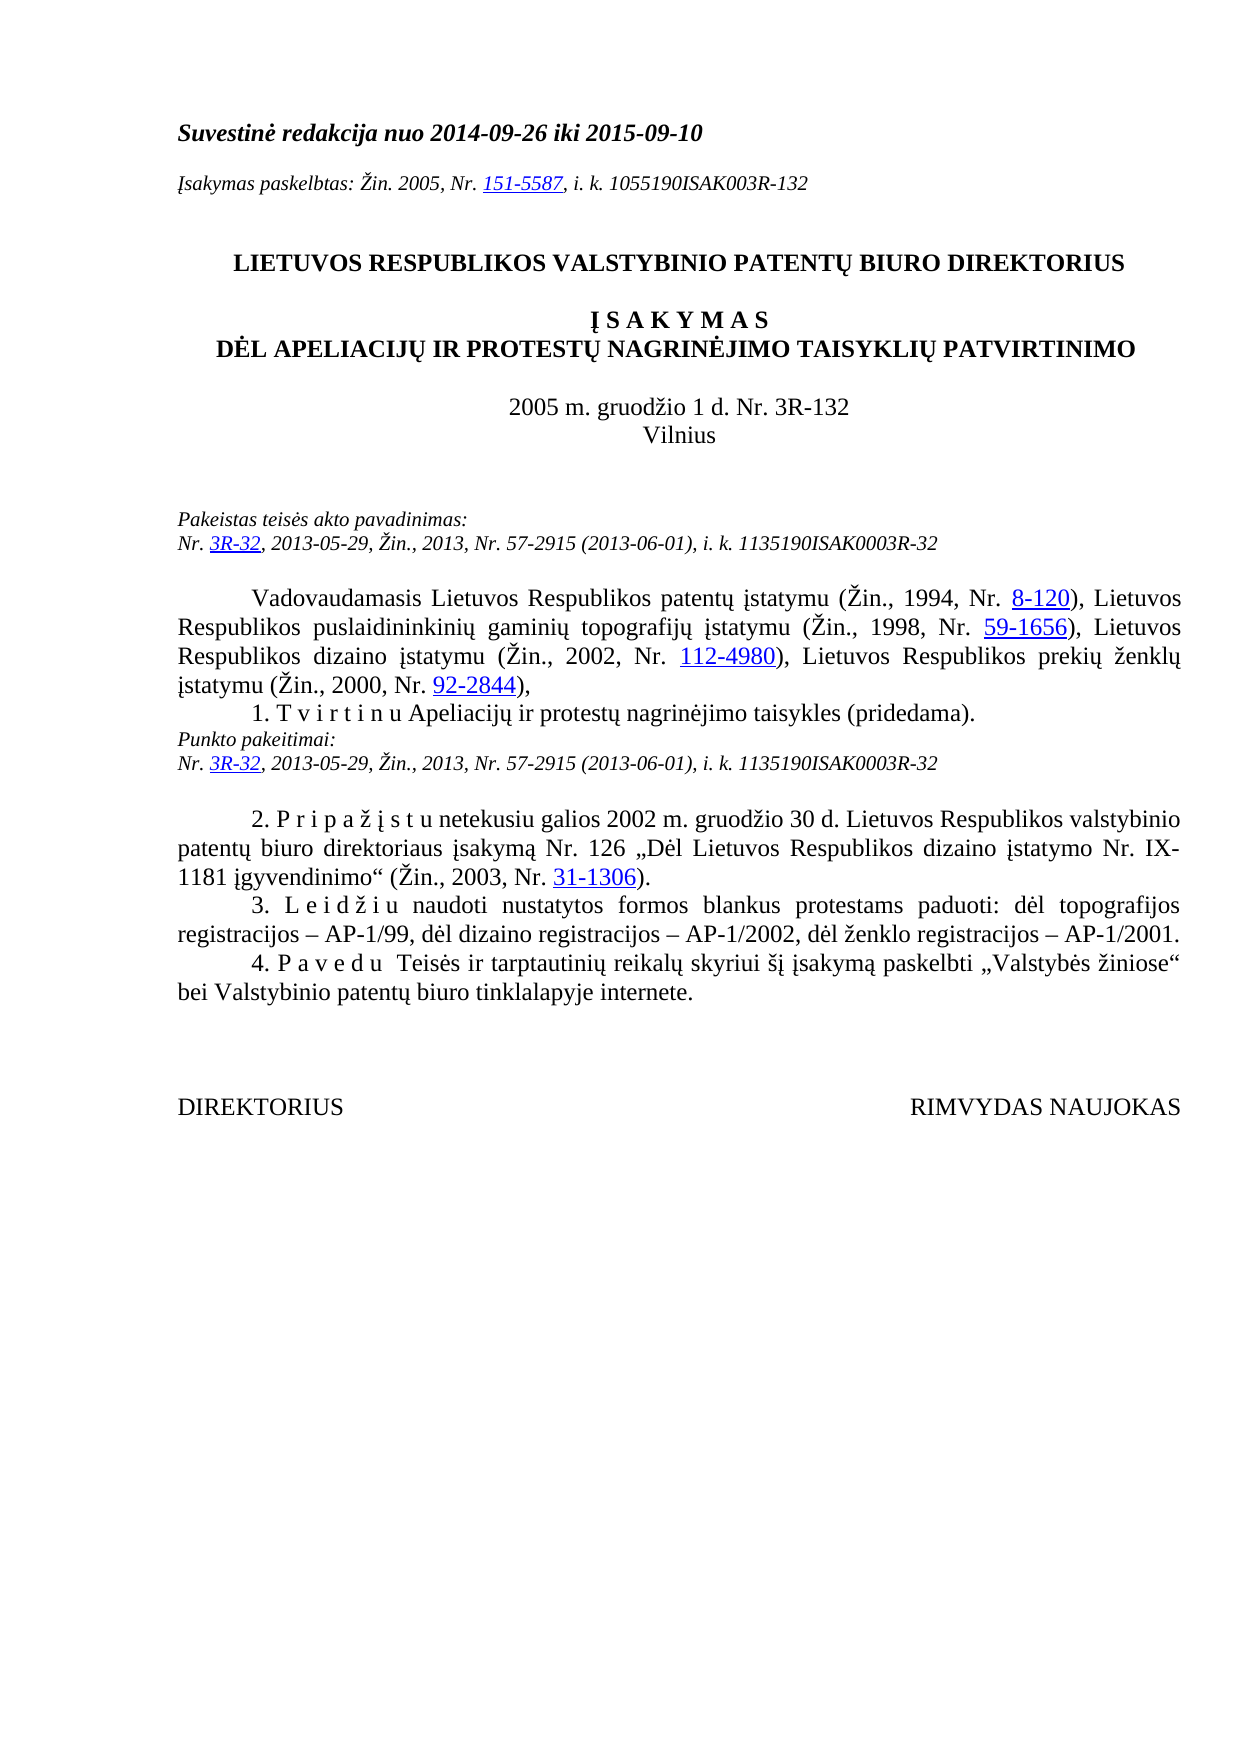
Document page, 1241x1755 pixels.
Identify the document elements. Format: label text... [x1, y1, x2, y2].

text Vadovaudamasis Lietuvos Respublikos patentų įstatymu (Žin., 1994, Nr. 8-120), Lietuvos Respublikos puslaidininkinių gaminių topografijų įstatymu (Žin., 1998, Nr. 59-1656), Lietuvos Respublikos dizaino įstatymu (Žin., 2002, Nr. 112-4980), Lietuvos Respublikos prekių ženklų įstatymu (Žin., 2000, Nr. 92-2844), [177, 583, 1181, 698]
text Suvestinė redakcija nuo 2014-09-26 iki 2015-09-10 [177, 118, 1181, 147]
text Nr. 3R-32, 2013-05-29, Žin., 2013, Nr. 57-2915 (2013-06-01), i. k. 1135190ISAK0003R-32 [177, 751, 1181, 775]
text LIETUVOS RESPUBLIKOS VALSTYBINIO PATENTŲ BIURO DIREKTORIUS [177, 248, 1181, 277]
text 1. T v i r t i n u Apeliacijų ir protestų nagrinėjimo taisykles (pridedama). [177, 698, 1181, 727]
text DĖL APELIACIJŲ IR PROTESTŲ NAGRINĖJIMO TAISYKLIŲ PATVIRTINIMO [177, 334, 1181, 363]
text Įsakymas paskelbtas: Žin. 2005, Nr. 151-5587, i. k. 1055190ISAK003R-132 [177, 171, 1181, 195]
text Vilnius [177, 420, 1181, 449]
text 3. Leidžiu naudoti nustatytos formos blankus protestams paduoti: dėl topografijos registracijos – AP-1/99, dėl dizaino registracijos – AP-1/2002, dėl ženklo registracijos – AP-1/2001. [177, 890, 1181, 948]
text DIREKTORIUS RIMVYDAS NAUJOKAS [177, 1092, 1181, 1120]
text 4. Pavedu Teisės ir tarptautinių reikalų skyriui šį įsakymą paskelbti „Valstybės žiniose“ bei Valstybinio patentų biuro tinklalapyje internete. [177, 948, 1181, 1005]
text 2005 m. gruodžio 1 d. Nr. 3R-132 [177, 392, 1181, 420]
text Į S A K Y M A S [177, 305, 1181, 334]
text Pakeistas teisės akto pavadinimas: [177, 507, 1181, 531]
text 2. Pripažįstu netekusiu galios 2002 m. gruodžio 30 d. Lietuvos Respublikos valstybinio patentų biuro direktoriaus įsakymą Nr. 126 „Dėl Lietuvos Respublikos dizaino įstatymo Nr. IX-1181 įgyvendinimo“ (Žin., 2003, Nr. 31-1306). [177, 804, 1181, 890]
text Punkto pakeitimai: [177, 727, 1181, 751]
text Nr. 3R-32, 2013-05-29, Žin., 2013, Nr. 57-2915 (2013-06-01), i. k. 1135190ISAK0003R-32 [177, 531, 1181, 555]
